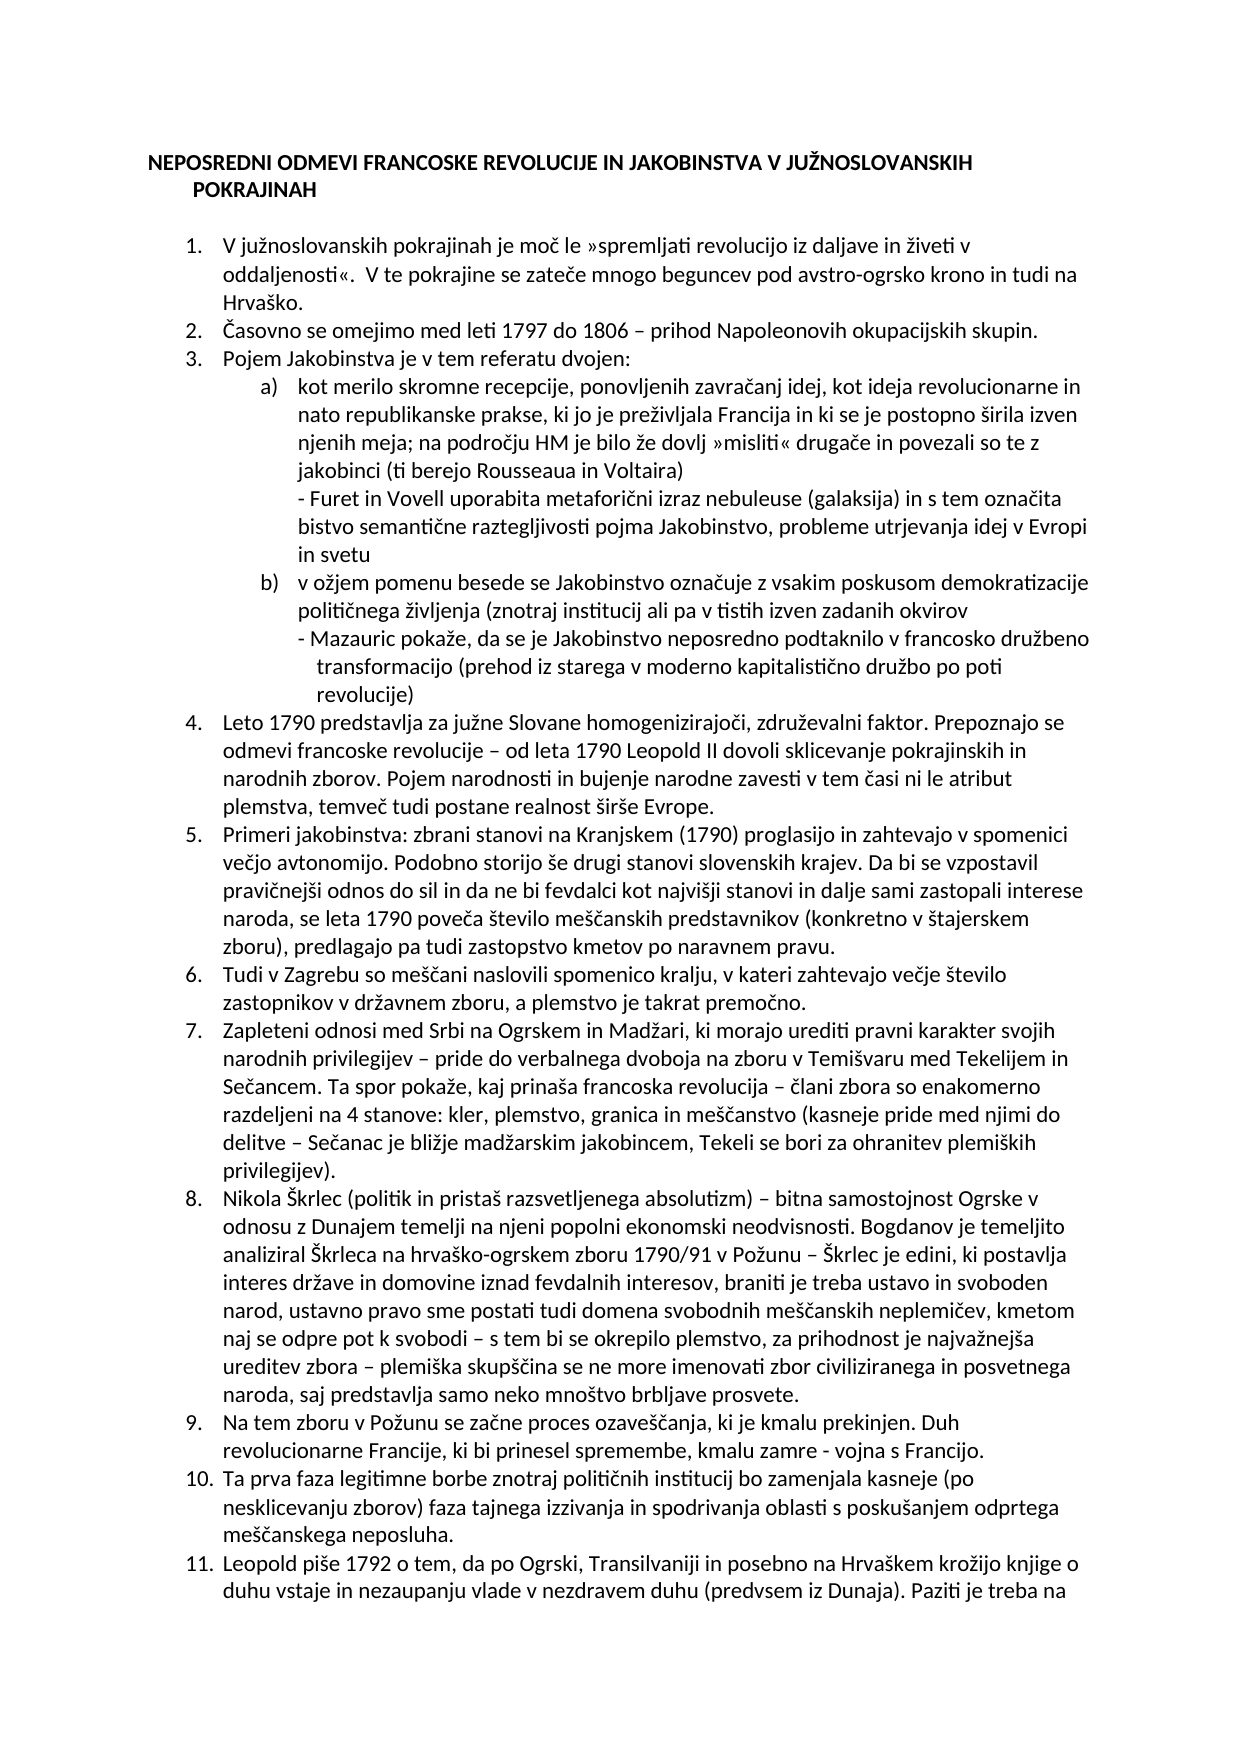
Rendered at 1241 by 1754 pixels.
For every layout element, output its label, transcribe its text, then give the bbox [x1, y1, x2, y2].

list Leto 1790 predstavlja za južne Slovane homogenizirajoči, združevalni faktor. Prepoznajo se odmevi francoske revolucije – od leta 1790 Leopold II dovoli sklicevanje pokrajinskih in narodnih zborov. Pojem narodnosti in bujenje narodne zavesti v tem časi ni le atribut plemstva, temveč tudi postane realnost širše Evrope. [185, 708, 1093, 820]
subtitle NEPOSREDNI ODMEVI FRANCOSKE REVOLUCIJE IN JAKOBINSTVA V JUŽNOSLOVANSKIH POKRAJINAH [148, 148, 1093, 204]
text - Furet in Vovell uporabita metaforični izraz nebuleuse (galaksija) in s tem označita bistvo semantične raztegljivosti pojma Jakobinstvo, probleme utrjevanja idej v Evropi in svetu [298, 484, 1093, 568]
list Nikola Škrlec (politik in pristaš razsvetljenega absolutizm) – bitna samostojnost Ogrske v odnosu z Dunajem temelji na njeni popolni ekonomski neodvisnosti. Bogdanov je temeljito analiziral Škrleca na hrvaško-ogrskem zboru 1790/91 v Požunu – Škrlec je edini, ki postavlja interes države in domovine iznad fevdalnih interesov, braniti je treba ustavo in svoboden narod, ustavno pravo sme postati tudi domena svobodnih meščanskih neplemičev, kmetom naj se odpre pot k svobodi – s tem bi se okrepilo plemstvo, za prihodnost je najvažnejša ureditev zbora – plemiška skupščina se ne more imenovati zbor civiliziranega in posvetnega naroda, saj predstavlja samo neko mnoštvo brbljave prosvete. [185, 1184, 1093, 1408]
list Ta prva faza legitimne borbe znotraj političnih institucij bo zamenjala kasneje (po nesklicevanju zborov) faza tajnega izzivanja in spodrivanja oblasti s poskušanjem odprtega meščanskega neposluha. [185, 1464, 1093, 1549]
list Pojem Jakobinstva je v tem referatu dvojen: [185, 344, 1093, 372]
list Na tem zboru v Požunu se začne proces ozaveščanja, ki je kmalu prekinjen. Duh revolucionarne Francije, ki bi prinesel spremembe, kmalu zamre - vojna s Francijo. [185, 1408, 1093, 1464]
list v ožjem pomenu besede se Jakobinstvo označuje z vsakim poskusom demokratizacije političnega življenja (znotraj institucij ali pa v tistih izven zadanih okvirov [260, 568, 1093, 624]
list V južnoslovanskih pokrajinah je moč le »spremljati revolucijo iz daljave in živeti v oddaljenosti«. V te pokrajine se zateče mnogo beguncev pod avstro-ogrsko krono in tudi na Hrvaško. [185, 232, 1093, 316]
list Zapleteni odnosi med Srbi na Ogrskem in Madžari, ki morajo urediti pravni karakter svojih narodnih privilegijev – pride do verbalnega dvoboja na zboru v Temišvaru med Tekelijem in Sečancem. Ta spor pokaže, kaj prinaša francoska revolucija – člani zbora so enakomerno razdeljeni na 4 stanove: kler, plemstvo, granica in meščanstvo (kasneje pride med njimi do delitve – Sečanac je bližje madžarskim jakobincem, Tekeli se bori za ohranitev plemiških privilegijev). [185, 1016, 1093, 1184]
list kot merilo skromne recepcije, ponovljenih zavračanj idej, kot ideja revolucionarne in nato republikanske prakse, ki jo je preživljala Francija in ki se je postopno širila izven njenih meja; na področju HM je bilo že dovlj »misliti« drugače in povezali so te z jakobinci (ti berejo Rousseaua in Voltaira) [260, 372, 1093, 484]
list Primeri jakobinstva: zbrani stanovi na Kranjskem (1790) proglasijo in zahtevajo v spomenici večjo avtonomijo. Podobno storijo še drugi stanovi slovenskih krajev. Da bi se vzpostavil pravičnejši odnos do sil in da ne bi fevdalci kot najvišji stanovi in dalje sami zastopali interese naroda, se leta 1790 poveča število meščanskih predstavnikov (konkretno v štajerskem zboru), predlagajo pa tudi zastopstvo kmetov po naravnem pravu. [185, 820, 1093, 960]
list Leopold piše 1792 o tem, da po Ogrski, Transilvaniji in posebno na Hrvaškem krožijo knjige o duhu vstaje in nezaupanju vlade v nezdravem duhu (predvsem iz Dunaja). Paziti je treba na [185, 1549, 1093, 1605]
text - Mazauric pokaže, da se je Jakobinstvo neposredno podtaknilo v francosko družbeno transformacijo (prehod iz starega v moderno kapitalistično družbo po poti revolucije) [298, 624, 1093, 708]
list Časovno se omejimo med leti 1797 do 1806 – prihod Napoleonovih okupacijskih skupin. [185, 316, 1093, 344]
list Tudi v Zagrebu so meščani naslovili spomenico kralju, v kateri zahtevajo večje število zastopnikov v državnem zboru, a plemstvo je takrat premočno. [185, 960, 1093, 1016]
